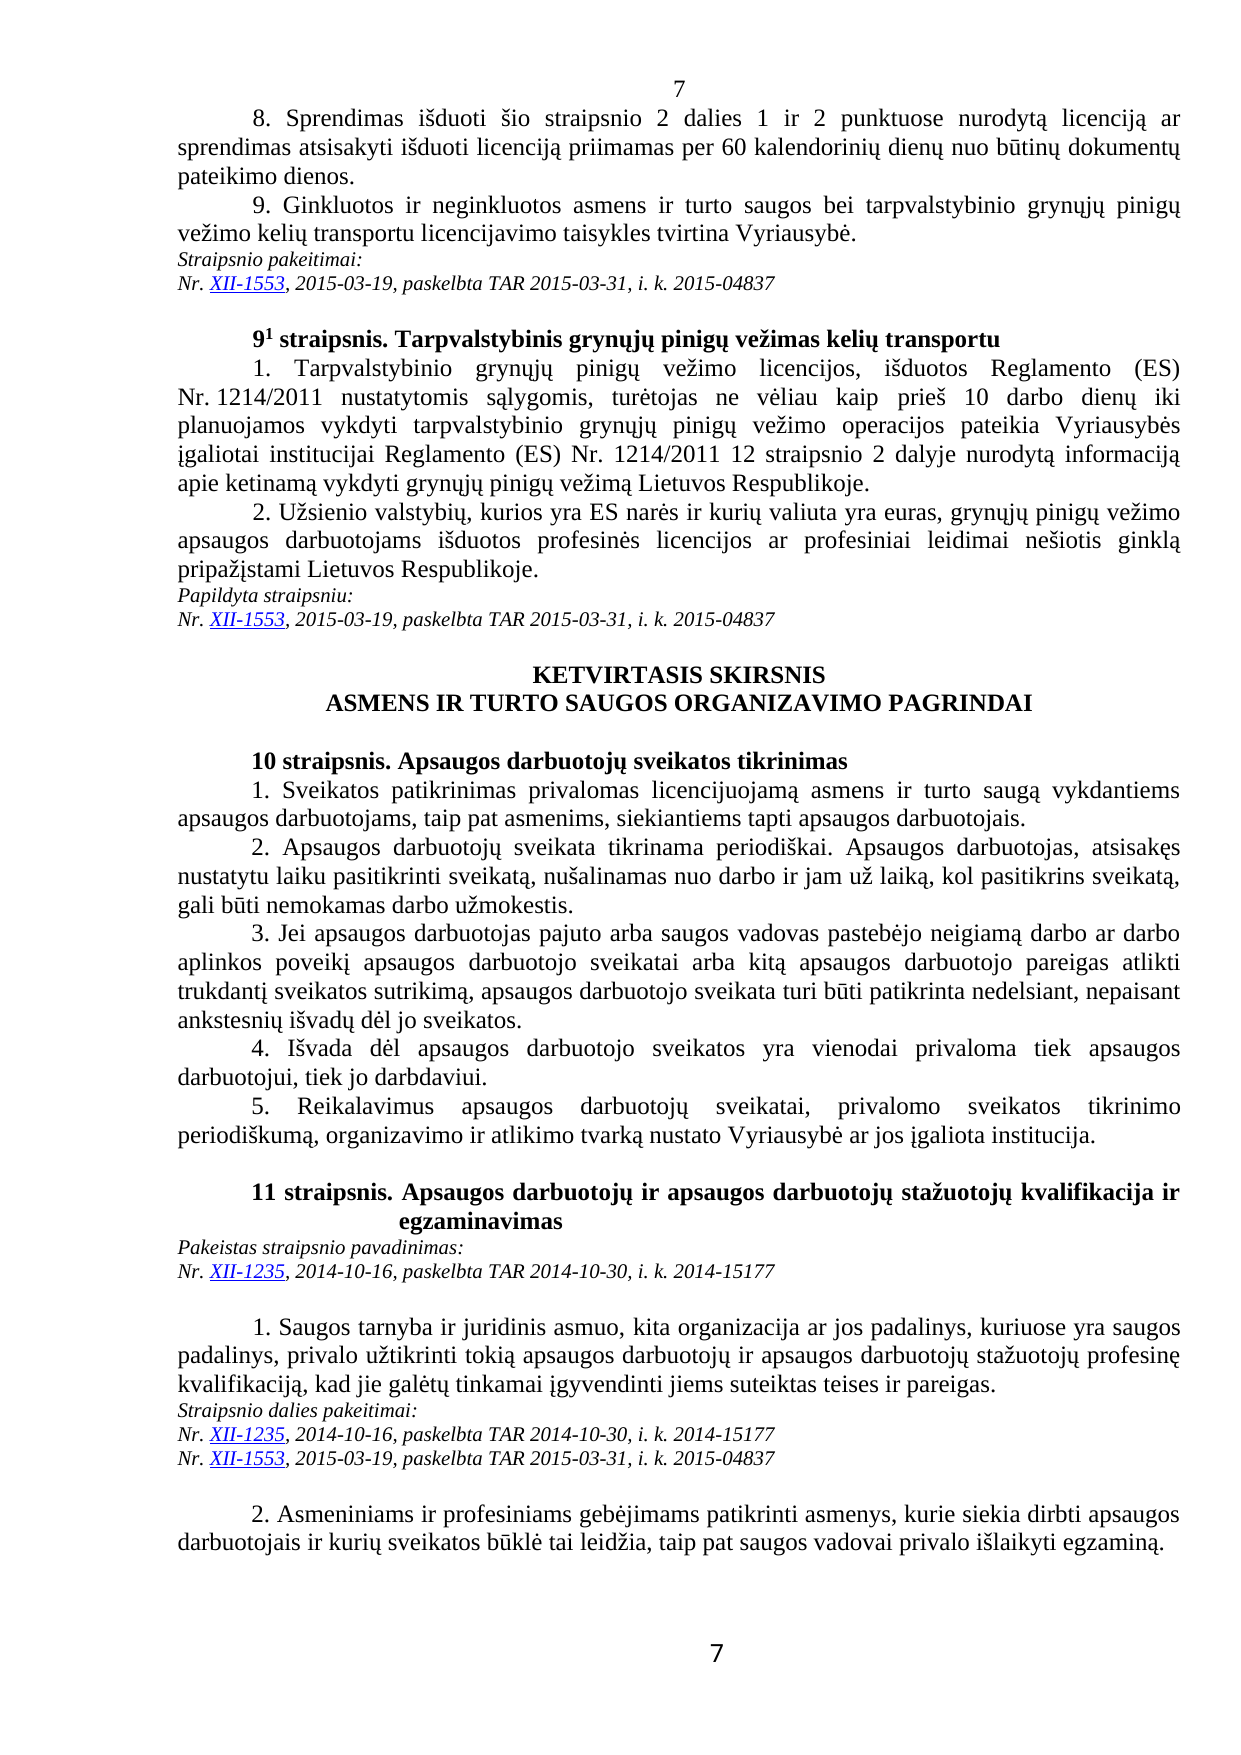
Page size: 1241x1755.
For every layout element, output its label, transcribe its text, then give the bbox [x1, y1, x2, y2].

text Nr. XII-1553, 2015-03-19, paskelbta TAR 2015-03-31, i. k. 2015-04837 [177, 1446, 1181, 1470]
text 5. Reikalavimus apsaugos darbuotojų sveikatai, privalomo sveikatos tikrinimo periodiškumą, organizavimo ir atlikimo tvarką nustato Vyriausybė ar jos įgaliota institucija. [177, 1091, 1181, 1148]
text 4. Išvada dėl apsaugos darbuotojo sveikatos yra vienodai privaloma tiek apsaugos darbuotojui, tiek jo darbdaviui. [177, 1033, 1181, 1091]
text Papildyta straipsniu: [177, 583, 1181, 607]
text 1. Saugos tarnyba ir juridinis asmuo, kita organizacija ar jos padalinys, kuriuose yra saugos padalinys, privalo užtikrinti tokią apsaugos darbuotojų ir apsaugos darbuotojų stažuotojų profesinę kvalifikaciją, kad jie galėtų tinkamai įgyvendinti jiems suteiktas teises ir pareigas. [177, 1312, 1181, 1398]
text ASMENS IR TURTO SAUGOS ORGANIZAVIMO PAGRINDAI [177, 688, 1181, 717]
text 10 straipsnis. Apsaugos darbuotojų sveikatos tikrinimas [251, 746, 1181, 775]
text 1. Tarpvalstybinio grynųjų pinigų vežimo licencijos, išduotos Reglamento (ES) Nr. 1214/2011 nustatytomis sąlygomis, turėtojas ne vėliau kaip prieš 10 darbo dienų iki planuojamos vykdyti tarpvalstybinio grynųjų pinigų vežimo operacijos pateikia Vyriausybės įgaliotai institucijai Reglamento (ES) Nr. 1214/2011 12 straipsnio 2 dalyje nurodytą informaciją apie ketinamą vykdyti grynųjų pinigų vežimą Lietuvos Respublikoje. [177, 353, 1181, 497]
text Straipsnio dalies pakeitimai: [177, 1398, 1181, 1422]
text 8. Sprendimas išduoti šio straipsnio 2 dalies 1 ir 2 punktuose nurodytą licenciją ar sprendimas atsisakyti išduoti licenciją priimamas per 60 kalendorinių dienų nuo būtinų dokumentų pateikimo dienos. [177, 103, 1181, 190]
text Straipsnio pakeitimai: [177, 247, 1181, 271]
text 2. Užsienio valstybių, kurios yra ES narės ir kurių valiuta yra euras, grynųjų pinigų vežimo apsaugos darbuotojams išduotos profesinės licencijos ar profesiniai leidimai nešiotis ginklą pripažįstami Lietuvos Respublikoje. [177, 497, 1181, 583]
text 9. Ginkluotos ir neginkluotos asmens ir turto saugos bei tarpvalstybinio grynųjų pinigų vežimo kelių transportu licencijavimo taisykles tvirtina Vyriausybė. [177, 190, 1181, 247]
text 1. Sveikatos patikrinimas privalomas licencijuojamą asmens ir turto saugą vykdantiems apsaugos darbuotojams, taip pat asmenims, siekiantiems tapti apsaugos darbuotojais. [177, 775, 1181, 832]
text Nr. XII-1553, 2015-03-19, paskelbta TAR 2015-03-31, i. k. 2015-04837 [177, 271, 1181, 295]
text KETVIRTASIS SKIRSNIS [177, 660, 1181, 688]
text 11 straipsnis. Apsaugos darbuotojų ir apsaugos darbuotojų stažuotojų kvalifikacija ir egzaminavimas [251, 1177, 1181, 1235]
text Pakeistas straipsnio pavadinimas: [177, 1235, 1181, 1259]
text 2. Asmeniniams ir profesiniams gebėjimams patikrinti asmenys, kurie siekia dirbti apsaugos darbuotojais ir kurių sveikatos būklė tai leidžia, taip pat saugos vadovai privalo išlaikyti egzaminą. [177, 1499, 1181, 1556]
text Nr. XII-1235, 2014-10-16, paskelbta TAR 2014-10-30, i. k. 2014-15177 [177, 1259, 1181, 1283]
text Nr. XII-1235, 2014-10-16, paskelbta TAR 2014-10-30, i. k. 2014-15177 [177, 1422, 1181, 1446]
text Nr. XII-1553, 2015-03-19, paskelbta TAR 2015-03-31, i. k. 2015-04837 [177, 607, 1181, 631]
text 2. Apsaugos darbuotojų sveikata tikrinama periodiškai. Apsaugos darbuotojas, atsisakęs nustatytu laiku pasitikrinti sveikatą, nušalinamas nuo darbo ir jam už laiką, kol pasitikrins sveikatą, gali būti nemokamas darbo užmokestis. [177, 832, 1181, 918]
text 91 straipsnis. Tarpvalstybinis grynųjų pinigų vežimas kelių transportu [177, 324, 1181, 353]
text 3. Jei apsaugos darbuotojas pajuto arba saugos vadovas pastebėjo neigiamą darbo ar darbo aplinkos poveikį apsaugos darbuotojo sveikatai arba kitą apsaugos darbuotojo pareigas atlikti trukdantį sveikatos sutrikimą, apsaugos darbuotojo sveikata turi būti patikrinta nedelsiant, nepaisant ankstesnių išvadų dėl jo sveikatos. [177, 918, 1181, 1033]
